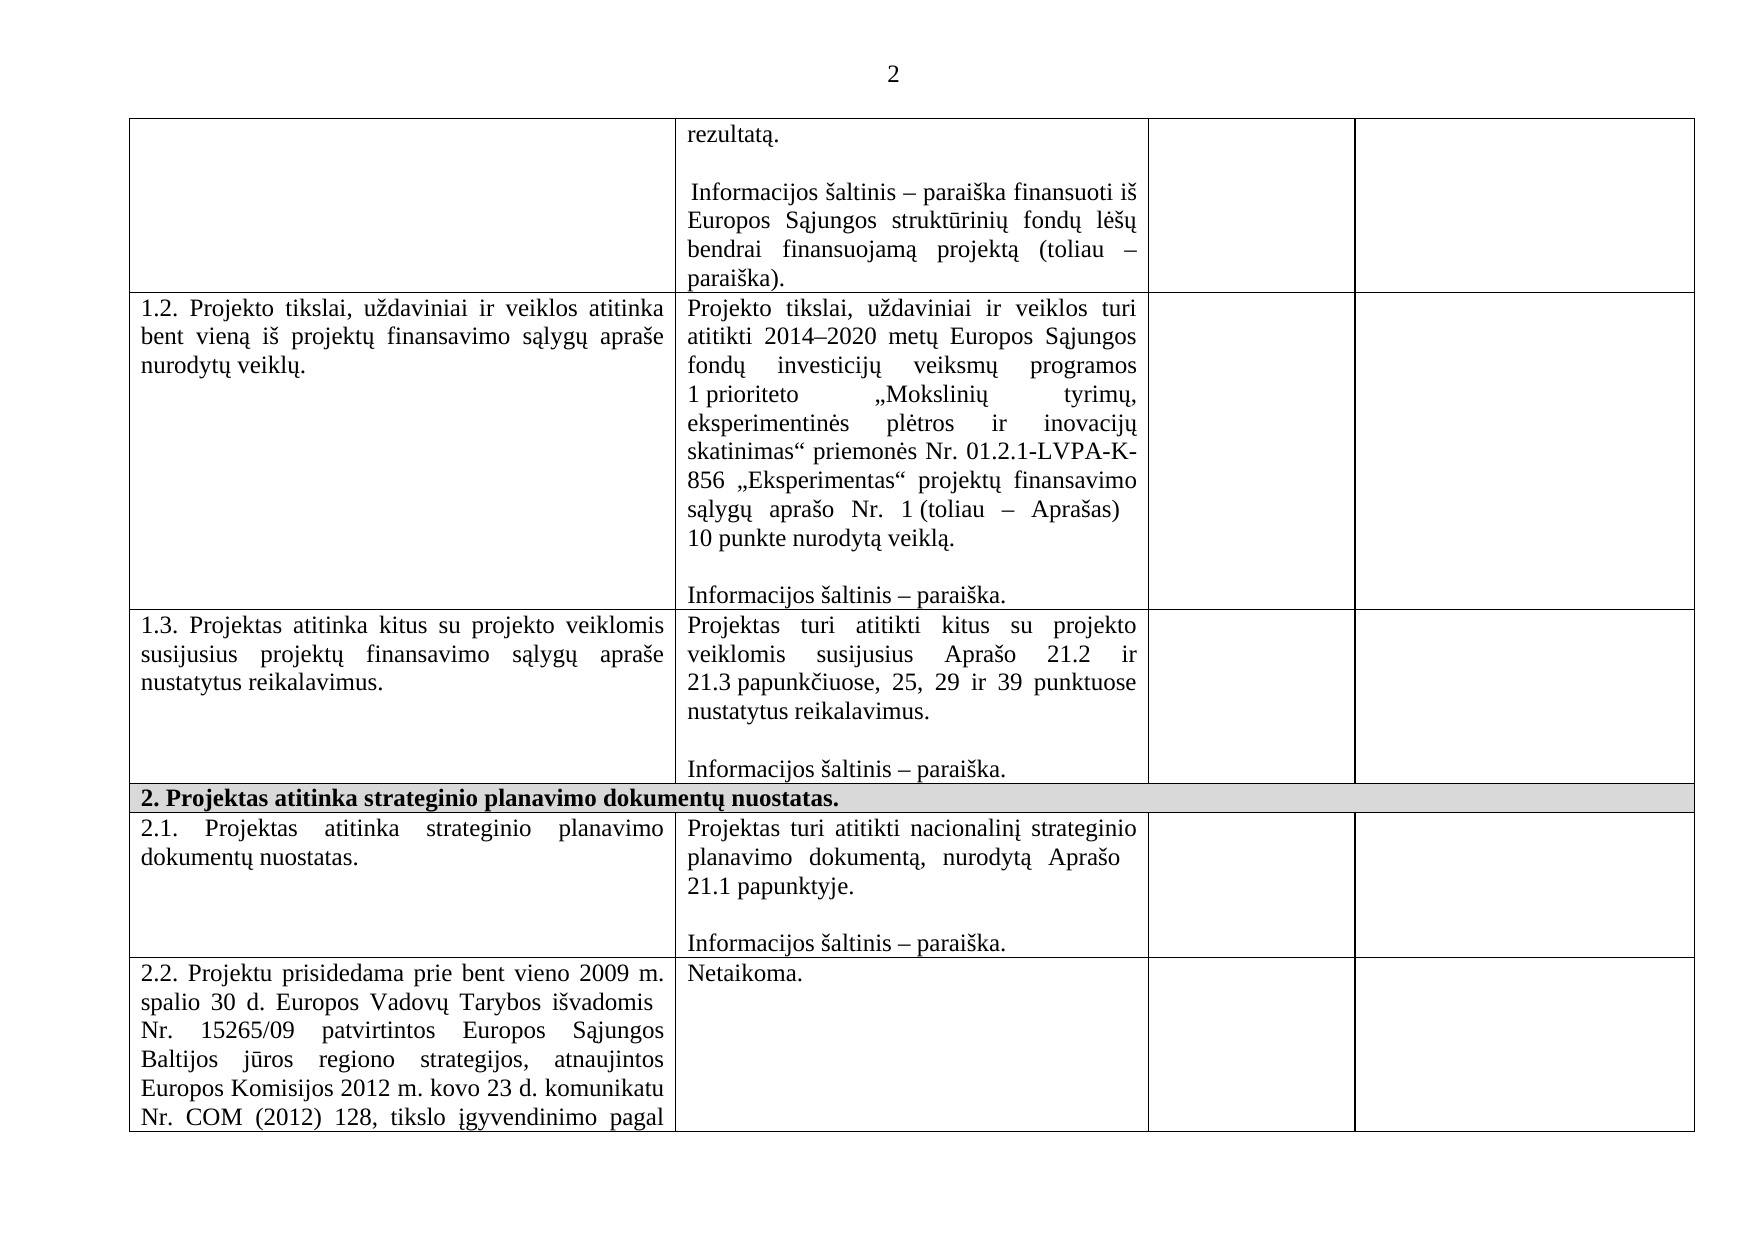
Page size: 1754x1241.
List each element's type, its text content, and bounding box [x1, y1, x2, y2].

table_cell 2. Projektas atitinka strateginio planavimo dokumentų nuostatas. [130, 784, 1694, 812]
table_cell [1356, 813, 1694, 957]
table_cell [1356, 119, 1694, 292]
table_cell [130, 119, 675, 292]
table_cell Projektas turi atitikti nacionalinį strateginio planavimo dokumentą, nurodytą Aprašo 21.1 papunktyje. Informacijos šaltinis – paraiška. [676, 813, 1148, 957]
table_cell 1.2. Projekto tikslai, uždaviniai ir veiklos atitinka bent vieną iš projektų finansavimo sąlygų apraše nurodytų veiklų. [130, 293, 675, 609]
table_cell [1149, 119, 1354, 292]
table_cell [1149, 293, 1354, 609]
table_cell 2.2. Projektu prisidedama prie bent vieno 2009 m. spalio 30 d. Europos Vadovų Tarybos išvadomis Nr. 15265/09 patvirtintos Europos Sąjungos Baltijos jūros regiono strategijos, atnaujintos Europos Komisijos 2012 m. kovo 23 d. komunikatu Nr. COM (2012) 128, tikslo įgyvendinimo pagal [130, 958, 675, 1131]
table_cell [1149, 958, 1354, 1131]
table_cell Projekto tikslai, uždaviniai ir veiklos turi atitikti 2014–2020 metų Europos Sąjungos fondų investicijų veiksmų programos 1 prioriteto „Mokslinių tyrimų, eksperimentinės plėtros ir inovacijų skatinimas“ priemonės Nr. 01.2.1-LVPA-K-856 „Eksperimentas“ projektų finansavimo sąlygų aprašo Nr. 1 (toliau – Aprašas) 10 punkte nurodytą veiklą. Informacijos šaltinis – paraiška. [676, 293, 1148, 609]
table_cell [1149, 610, 1354, 782]
table_cell [1149, 813, 1354, 957]
table_cell [1356, 293, 1694, 609]
table_cell Netaikoma. [676, 958, 1148, 1131]
table_cell Projektas turi atitikti kitus su projekto veiklomis susijusius Aprašo 21.2 ir 21.3 papunkčiuose, 25, 29 ir 39 punktuose nustatytus reikalavimus. Informacijos šaltinis – paraiška. [676, 610, 1148, 782]
table_cell [1356, 958, 1694, 1131]
table_cell 2.1. Projektas atitinka strateginio planavimo dokumentų nuostatas. [130, 813, 675, 957]
table_cell rezultatą. Informacijos šaltinis – paraiška finansuoti iš Europos Sąjungos struktūrinių fondų lėšų bendrai finansuojamą projektą (toliau – paraiška). [676, 119, 1148, 292]
table_cell 1.3. Projektas atitinka kitus su projekto veiklomis susijusius projektų finansavimo sąlygų apraše nustatytus reikalavimus. [130, 610, 675, 782]
table_cell [1356, 610, 1694, 782]
